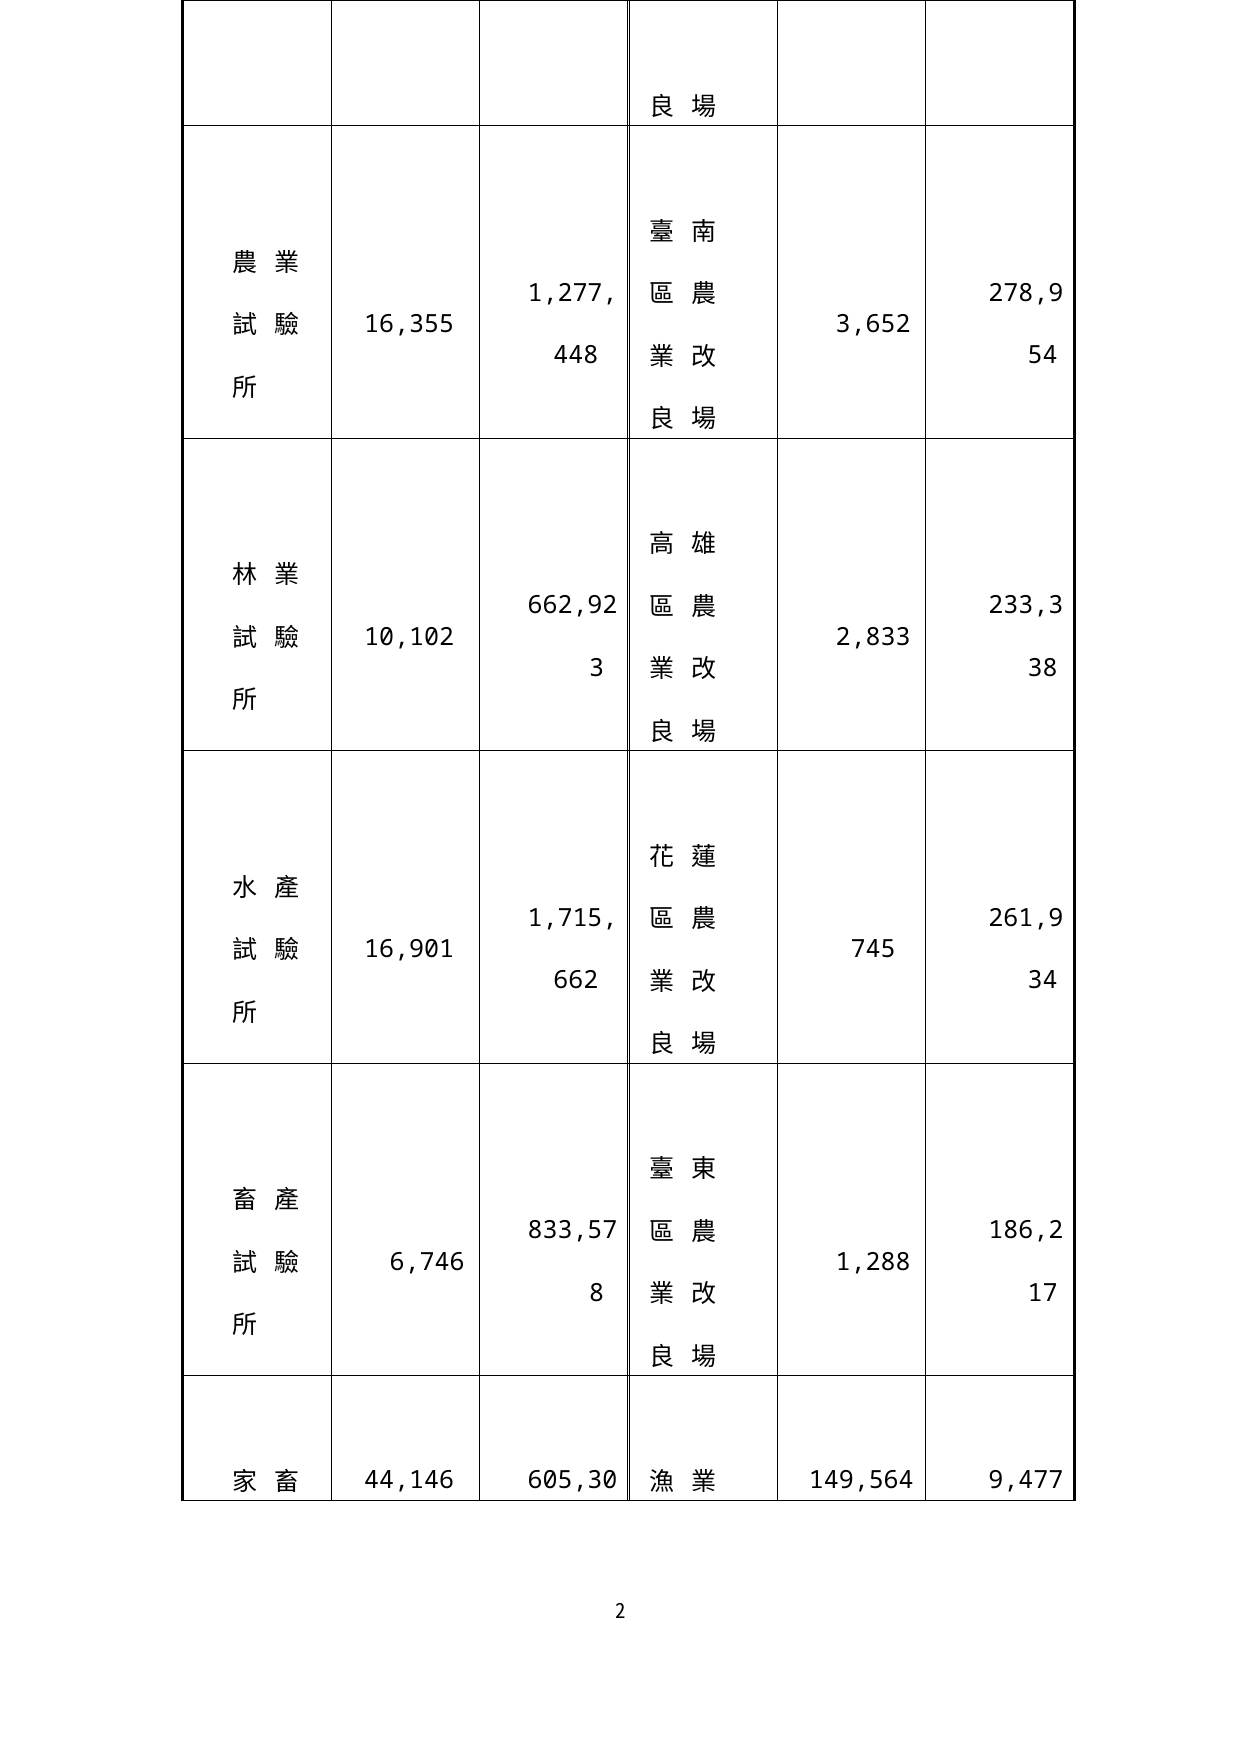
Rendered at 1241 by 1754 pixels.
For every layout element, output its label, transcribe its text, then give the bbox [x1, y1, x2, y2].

table_cell [184, 1, 331, 125]
table_cell 畜產試驗所 [184, 1064, 331, 1375]
table_cell 1,288 [778, 1064, 925, 1375]
table_cell 3,652 [778, 126, 925, 437]
table_cell [926, 1, 1073, 125]
table_cell 臺東區農業改良場 [630, 1064, 777, 1375]
table_cell 9,477 [926, 1376, 1073, 1500]
table_cell 水產試驗所 [184, 751, 331, 1062]
table_cell 農業試驗所 [184, 126, 331, 437]
table_cell 1,715,662 [480, 751, 627, 1062]
table_cell 44,146 [332, 1376, 479, 1500]
table_cell 林業試驗所 [184, 439, 331, 750]
table_cell 261,934 [926, 751, 1073, 1062]
table_cell 745 [778, 751, 925, 1062]
table_cell 186,217 [926, 1064, 1073, 1375]
table_cell 臺南區農業改良場 [630, 126, 777, 437]
table_cell 高雄區農業改良場 [630, 439, 777, 750]
table_cell 833,578 [480, 1064, 627, 1375]
table_cell 良場 [630, 1, 777, 125]
table_cell [778, 1, 925, 125]
table_cell [332, 1, 479, 125]
table_cell [480, 1, 627, 125]
table_cell 6,746 [332, 1064, 479, 1375]
table_cell 16,901 [332, 751, 479, 1062]
table_cell 605,30 [480, 1376, 627, 1500]
table_cell 漁業 [630, 1376, 777, 1500]
table_cell 278,954 [926, 126, 1073, 437]
table_cell 花蓮區農業改良場 [630, 751, 777, 1062]
table_cell 家畜 [184, 1376, 331, 1500]
table_cell 10,102 [332, 439, 479, 750]
table_cell 149,564 [778, 1376, 925, 1500]
table_cell 1,277,448 [480, 126, 627, 437]
table_cell 662,923 [480, 439, 627, 750]
table_cell 2,833 [778, 439, 925, 750]
table_cell 233,338 [926, 439, 1073, 750]
table_cell 16,355 [332, 126, 479, 437]
